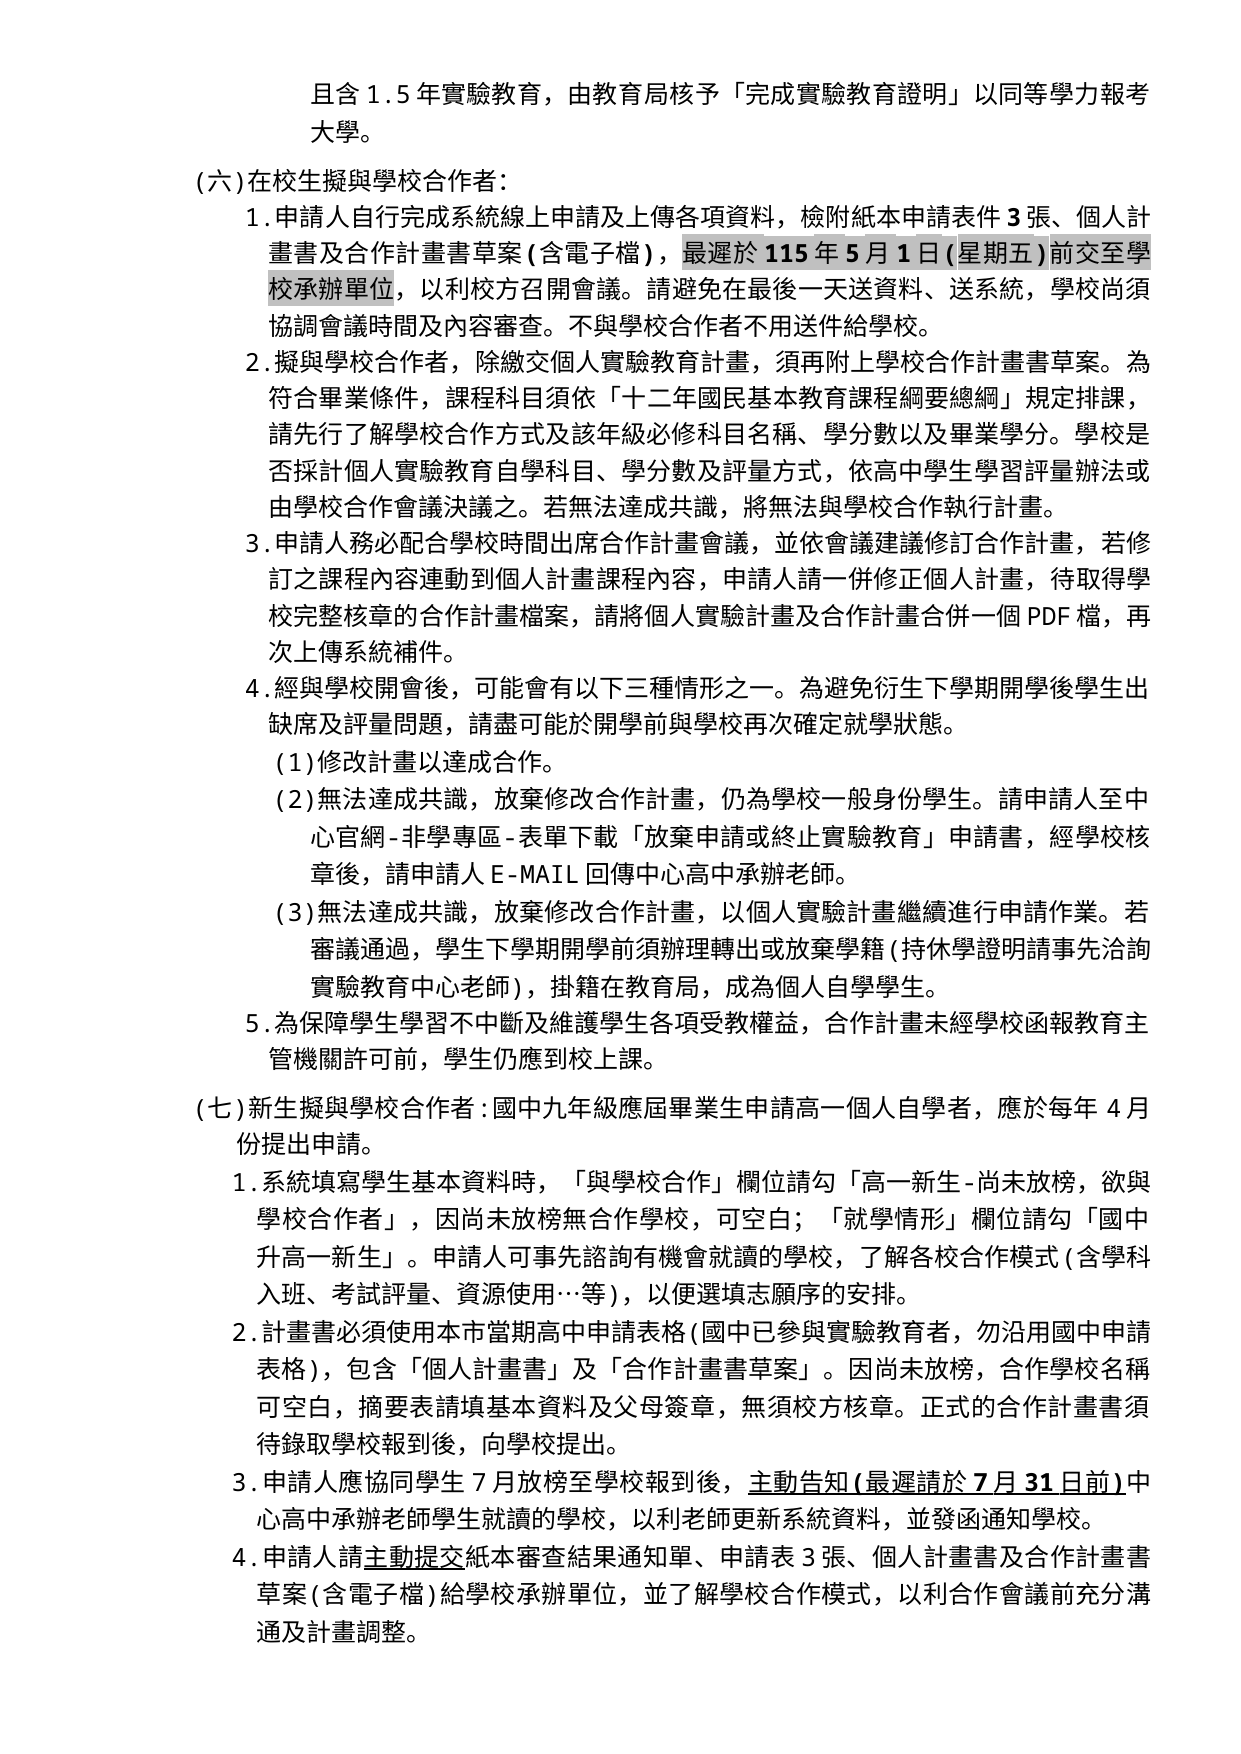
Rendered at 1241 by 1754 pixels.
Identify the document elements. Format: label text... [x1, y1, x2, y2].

text 2.擬與學校合作者，除繳交個人實驗教育計畫，須再附上學校合作計畫書草案。為符合畢業條件，課程科目須依「十二年國民基本教育課程綱要總綱」規定排課，請先行了解學校合作方式及該年級必修科目名稱、學分數以及畢業學分。學校是否採計個人實驗教育自學科目、學分數及評量方式，依高中學生學習評量辦法或由學校合作會議決議之。若無法達成共識，將無法與學校合作執行計畫。 [244, 342, 1152, 524]
text 3.申請人應協同學生7月放榜至學校報到後，主動告知(最遲請於7月31日前)中心高中承辦老師學生就讀的學校，以利老師更新系統資料，並發函通知學校。 [231, 1461, 1152, 1536]
text 1.申請人自行完成系統線上申請及上傳各項資料，檢附紙本申請表件3張、個人計畫書及合作計畫書草案(含電子檔)，最遲於115年5月1日(星期五)前交至學校承辦單位，以利校方召開會議。請避免在最後一天送資料、送系統，學校尚須協調會議時間及內容審查。不與學校合作者不用送件給學校。 [244, 197, 1152, 342]
text (六)在校生擬與學校合作者： [192, 161, 1152, 197]
text (1)修改計畫以達成合作。 [272, 741, 1152, 779]
text 1.系統填寫學生基本資料時，「與學校合作」欄位請勾「高一新生-尚未放榜，欲與學校合作者」，因尚未放榜無合作學校，可空白；「就學情形」欄位請勾「國中升高一新生」。申請人可事先諮詢有機會就讀的學校，了解各校合作模式(含學科入班、考試評量、資源使用…等)，以便選填志願序的安排。 [231, 1161, 1152, 1311]
text (3)無法達成共識，放棄修改合作計畫，以個人實驗計畫繼續進行申請作業。若審議通過，學生下學期開學前須辦理轉出或放棄學籍(持休學證明請事先洽詢實驗教育中心老師)，掛籍在教育局，成為個人自學學生。 [272, 891, 1152, 1004]
text 5.為保障學生學習不中斷及維護學生各項受教權益，合作計畫未經學校函報教育主管機關許可前，學生仍應到校上課。 [244, 1004, 1152, 1076]
text (2)無法達成共識，放棄修改合作計畫，仍為學校一般身份學生。請申請人至中心官網-非學專區-表單下載「放棄申請或終止實驗教育」申請書，經學校核章後，請申請人E-MAIL回傳中心高中承辦老師。 [272, 779, 1152, 891]
text 且含1.5年實驗教育，由教育局核予「完成實驗教育證明」以同等學力報考大學。 [272, 74, 1152, 149]
text 2.計畫書必須使用本市當期高中申請表格(國中已參與實驗教育者，勿沿用國中申請表格)，包含「個人計畫書」及「合作計畫書草案」。因尚未放榜，合作學校名稱可空白，摘要表請填基本資料及父母簽章，無須校方核章。正式的合作計畫書須待錄取學校報到後，向學校提出。 [231, 1311, 1152, 1461]
text (七)新生擬與學校合作者:國中九年級應屆畢業生申請高一個人自學者，應於每年4月份提出申請。 [192, 1089, 1152, 1161]
text 3.申請人務必配合學校時間出席合作計畫會議，並依會議建議修訂合作計畫，若修訂之課程內容連動到個人計畫課程內容，申請人請一併修正個人計畫，待取得學校完整核章的合作計畫檔案，請將個人實驗計畫及合作計畫合併一個PDF檔，再次上傳系統補件。 [244, 524, 1152, 669]
text 4.經與學校開會後，可能會有以下三種情形之一。為避免衍生下學期開學後學生出缺席及評量問題，請盡可能於開學前與學校再次確定就學狀態。 [244, 669, 1152, 741]
text 4.申請人請主動提交紙本審查結果通知單、申請表3張、個人計畫書及合作計畫書草案(含電子檔)給學校承辦單位，並了解學校合作模式，以利合作會議前充分溝通及計畫調整。 [231, 1536, 1152, 1649]
